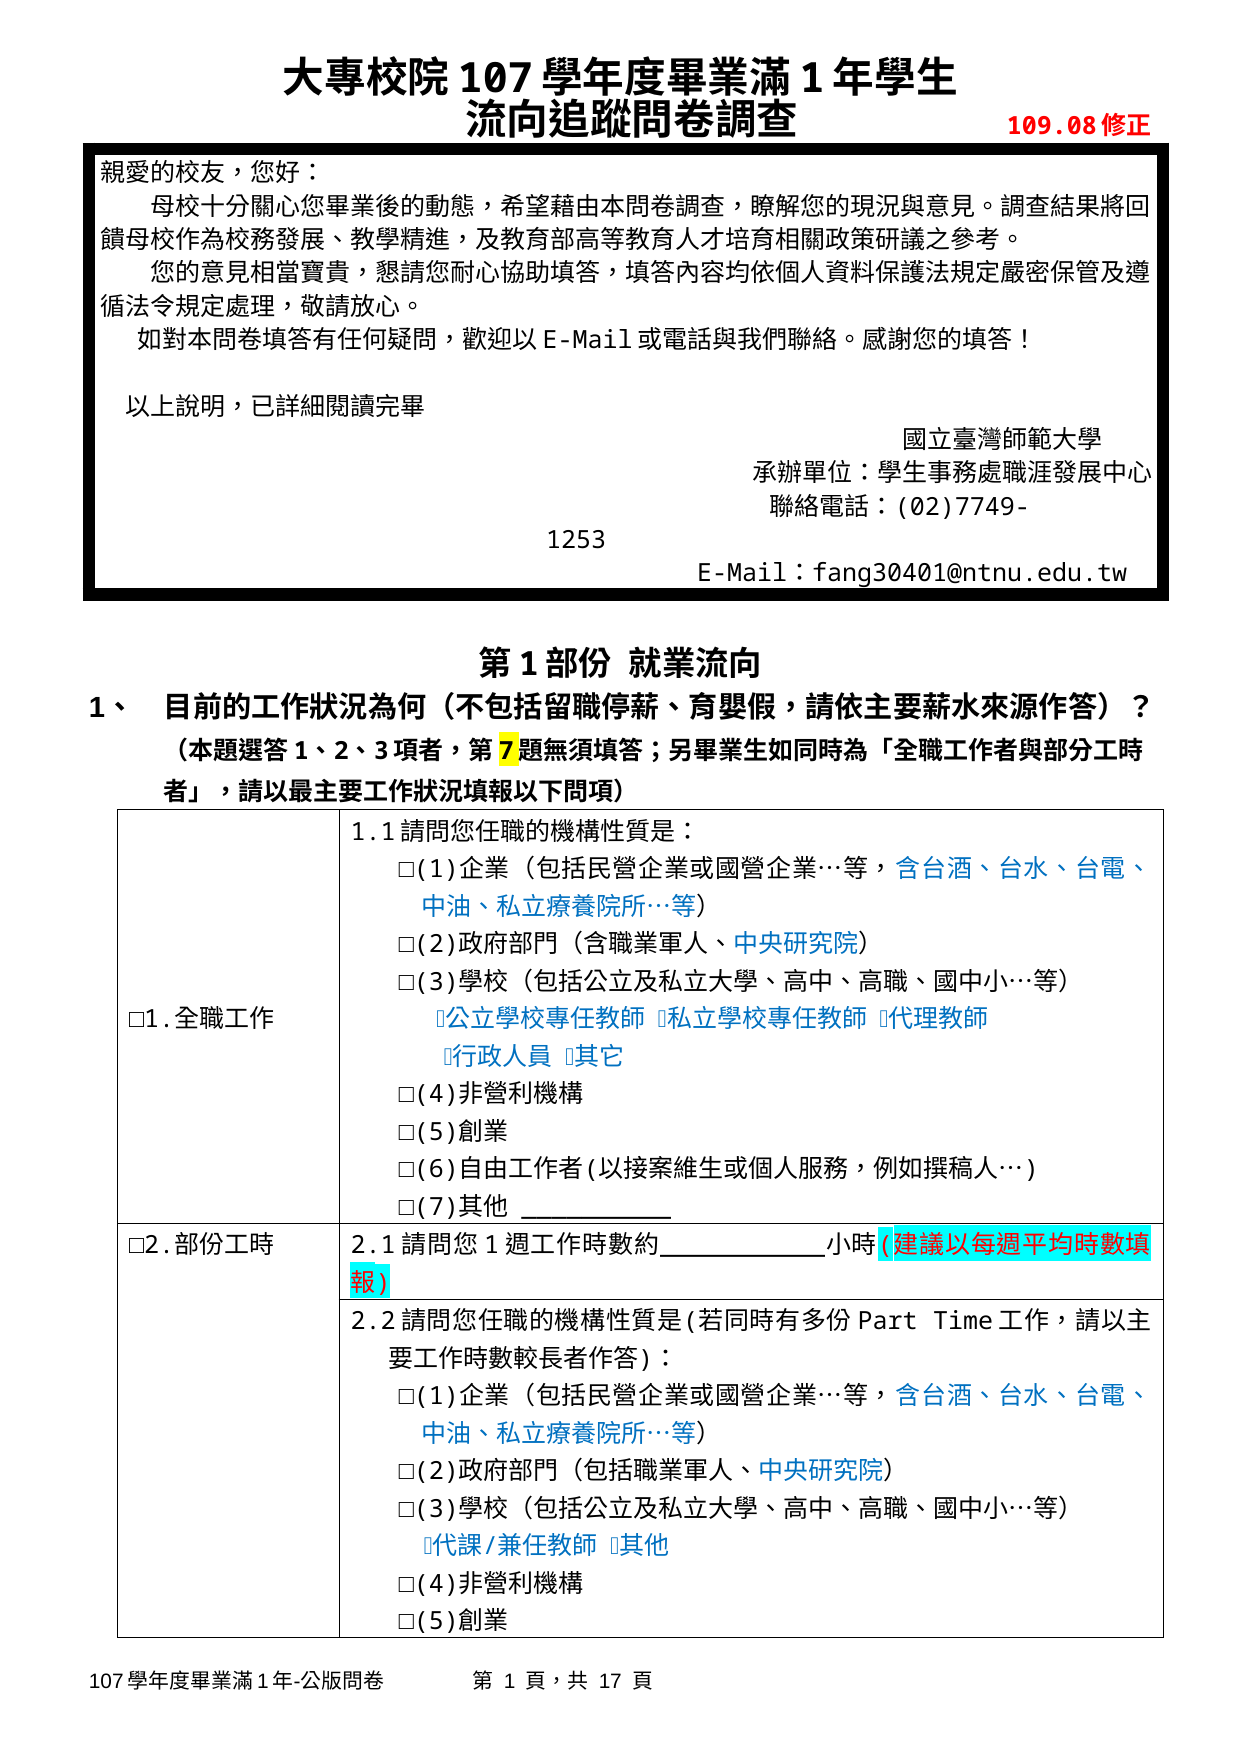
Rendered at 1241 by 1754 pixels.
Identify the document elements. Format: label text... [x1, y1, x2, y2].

table_header □1.全職工作 [118, 810, 339, 1223]
table_cell □2.部份工時 [118, 1224, 339, 1637]
table_header 親愛的校友，您好： 母校十分關心您畢業後的動態，希望藉由本問卷調查，瞭解您的現況與意見。調查結果將回饋母校作為校務發展、教學精進，及教育部高等教育人才培育相關政策研議之參考。 您的意見相當寶貴，懇請您耐心協助填答，填答內容均依個人資料保護法規定嚴密保管及遵循法令規定處理，敬請放心。 如對本問卷填答有任何疑問，歡迎以E-Mail或電話與我們聯絡。感謝您的填答！ 以上說明，已詳細閱讀完畢 國立臺灣師範大學 承辦單位：學生事務處職涯發展中心 聯絡電話：(02)7749-1253 E-Mail：fang30401@ntnu.edu.tw [95, 155, 1157, 588]
table_cell 2.2請問您任職的機構性質是(若同時有多份Part Time工作，請以主要工作時數較長者作答)： □(1)企業（包括民營企業或國營企業…等，含台酒、台水、台電、中油、私立療養院所…等） □(2)政府部門（包括職業軍人、中央研究院） □(3)學校（包括公立及私立大學、高中、高職、國中小…等） 代課/兼任教師 其他 □(4)非營利機構 □(5)創業 [340, 1300, 1163, 1637]
table_cell 2.1請問您1週工作時數約___________小時(建議以每週平均時數填報) [340, 1224, 1163, 1299]
text 流向追蹤問卷調查 109.08修正 [89, 101, 1152, 142]
table_header 1.1請問您任職的機構性質是： □(1)企業（包括民營企業或國營企業…等，含台酒、台水、台電、中油、私立療養院所…等） □(2)政府部門（含職業軍人、中央研究院） □(3)學校（包括公立及私立大學、高中、高職、國中小…等） 公立學校專任教師 私立學校專任教師 代理教師 行政人員 其它 □(4)非營利機構 □(5)創業 □(6)自由工作者(以接案維生或個人服務，例如撰稿人…) □(7)其他 __________ [340, 810, 1163, 1223]
list 目前的工作狀況為何（不包括留職停薪、育嬰假，請依主要薪水來源作答）？（本題選答1、2、3項者，第7題無須填答；另畢業生如同時為「全職工作者與部分工時者」，請以最主要工作狀況填報以下問項） [89, 684, 1152, 809]
text 大專校院107學年度畢業滿1年學生 [89, 59, 1152, 101]
text 第1部份 就業流向 [89, 642, 1152, 684]
